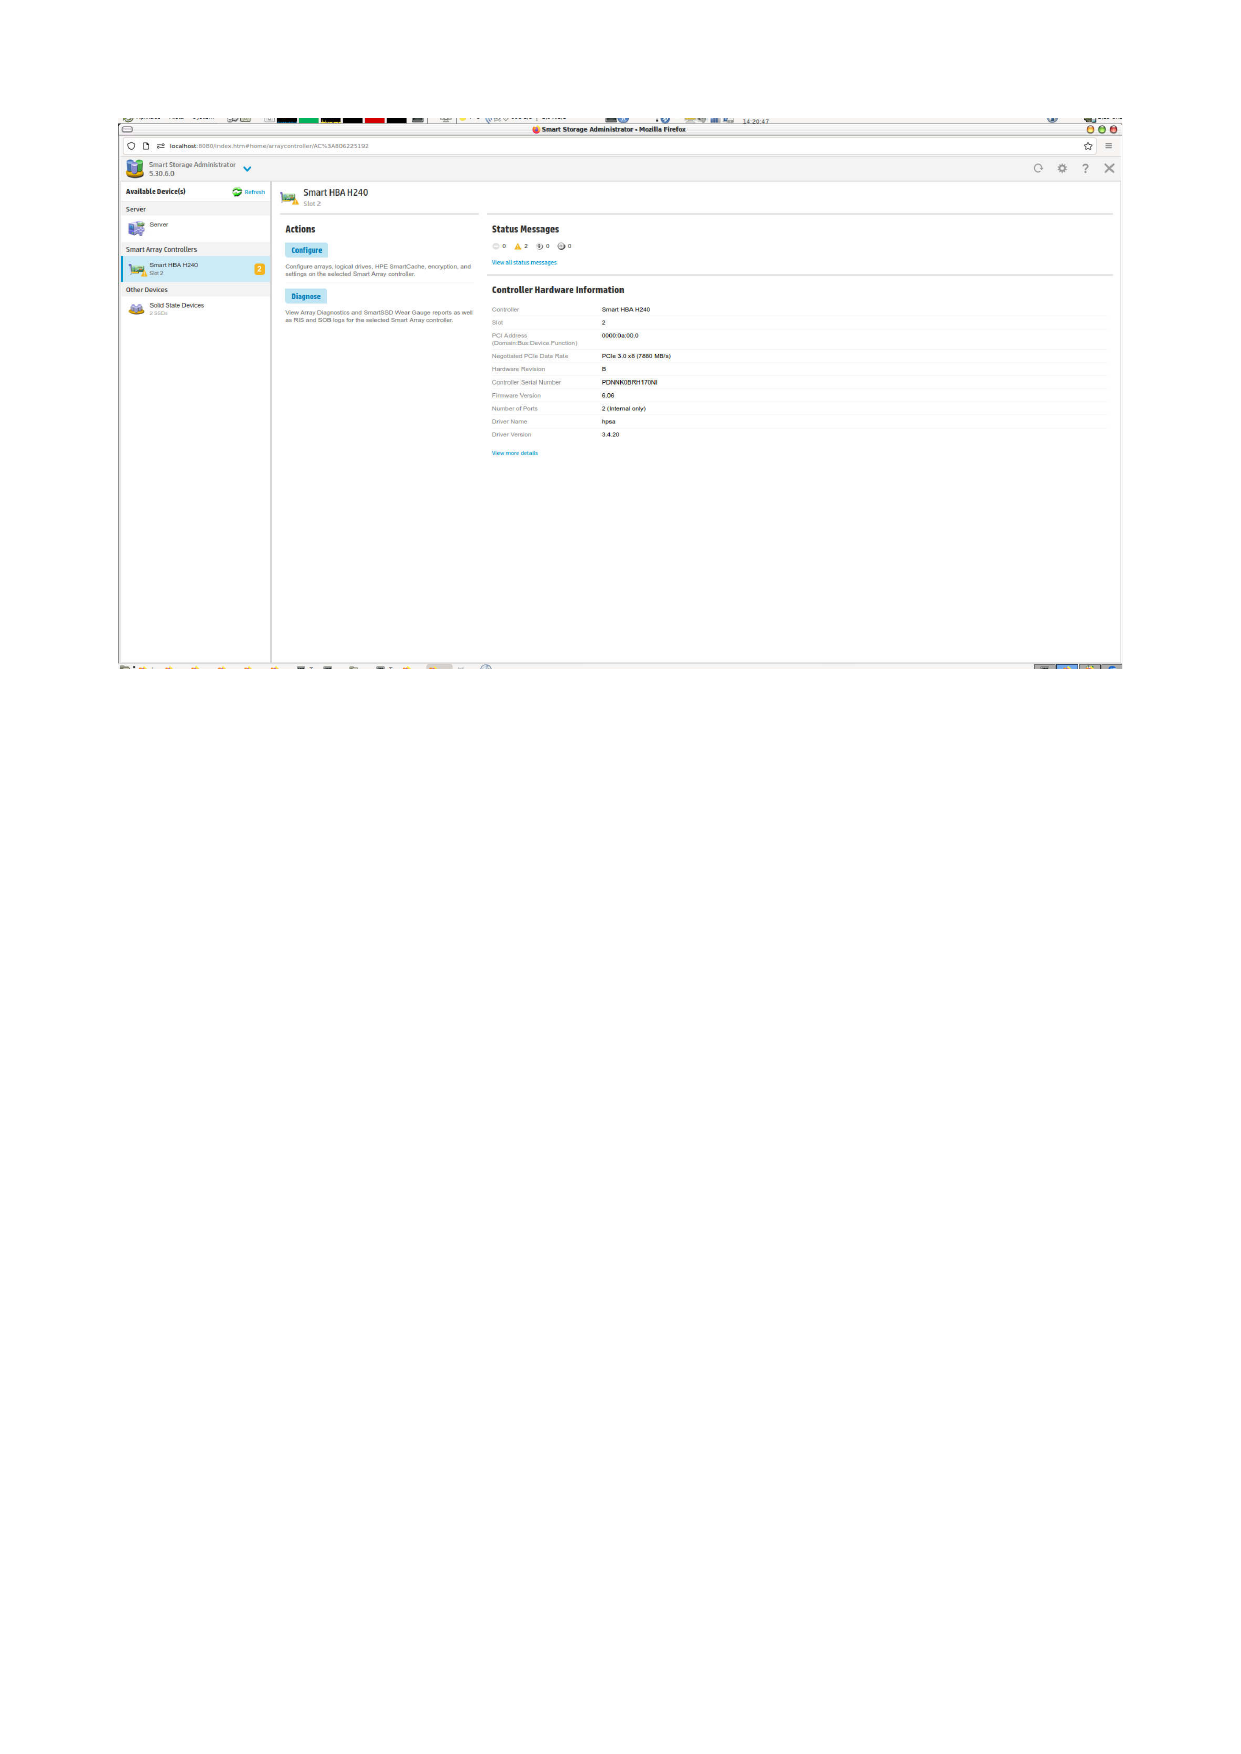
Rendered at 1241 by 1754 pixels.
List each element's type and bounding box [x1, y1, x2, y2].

picture [118, 118, 1123, 669]
